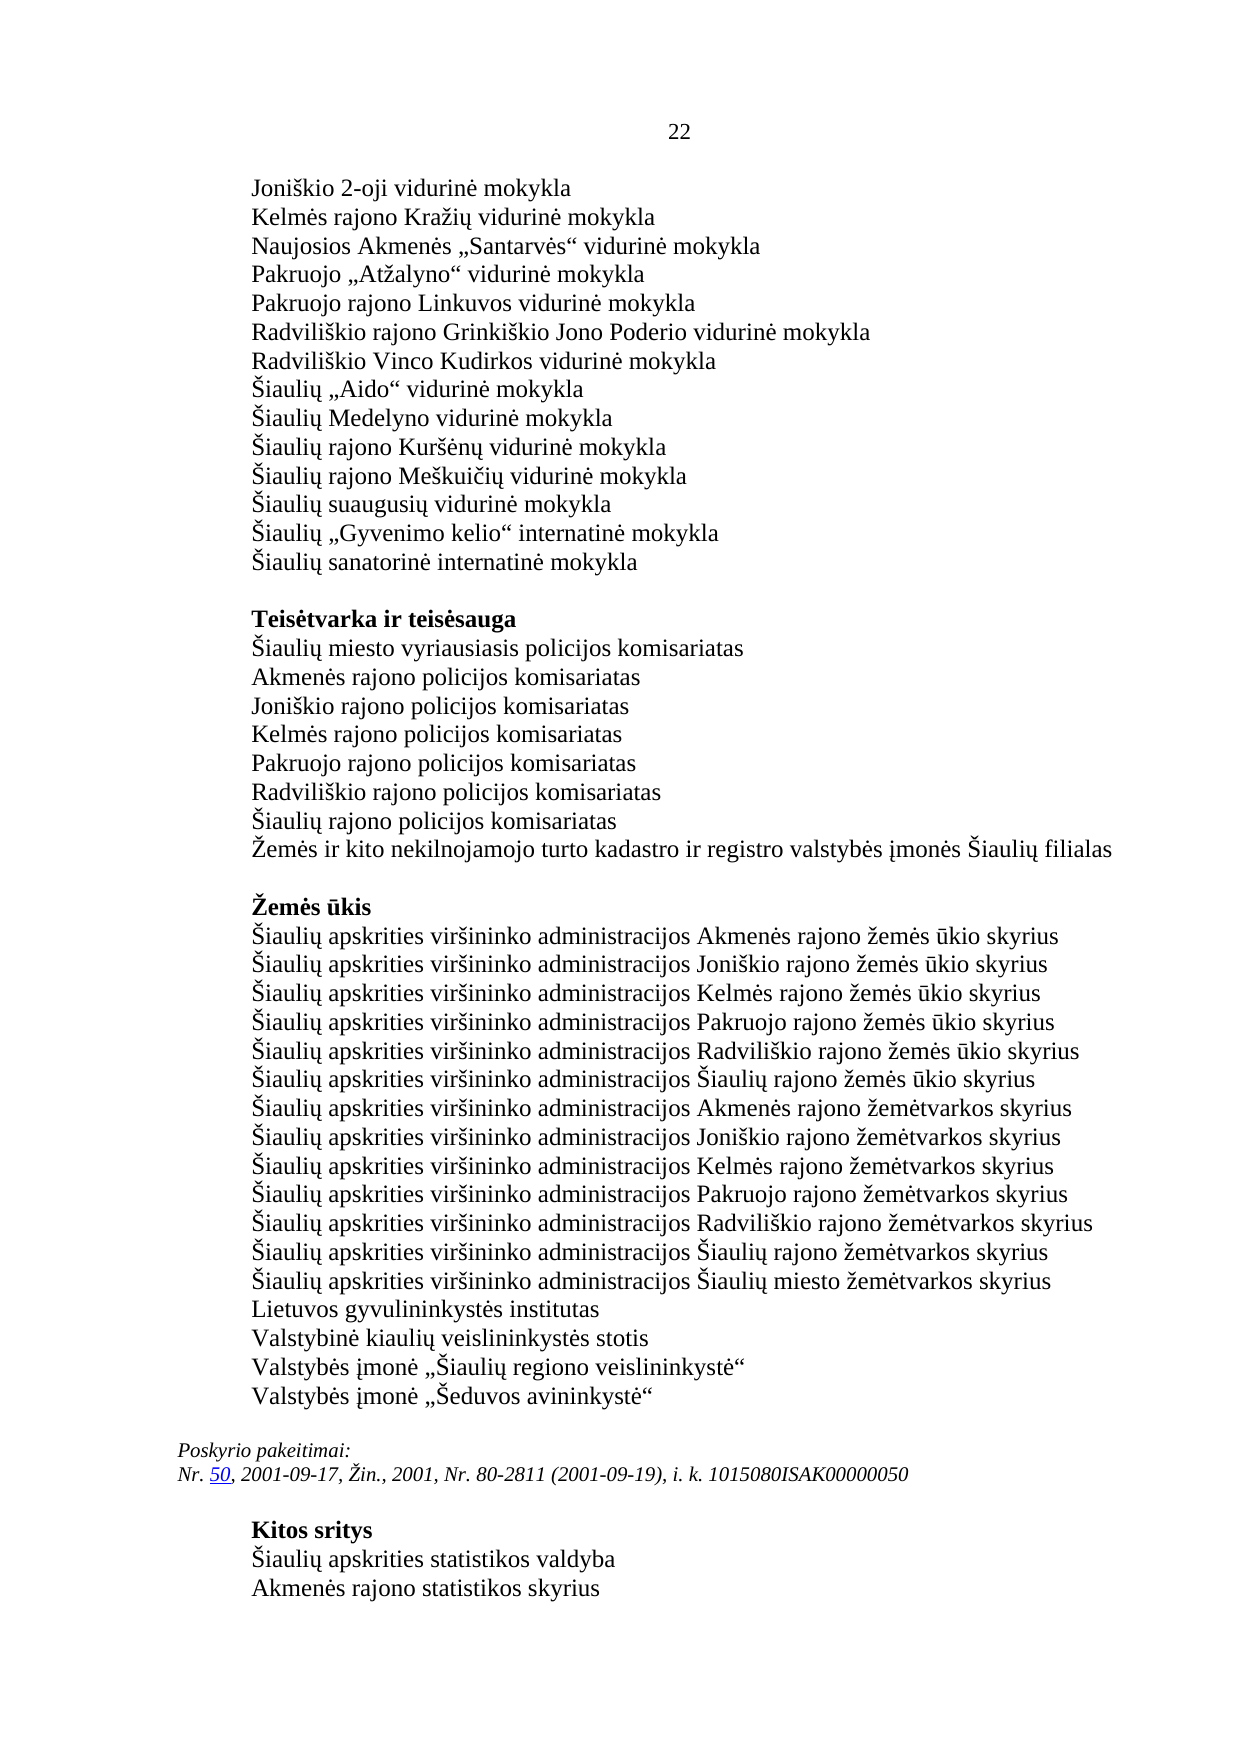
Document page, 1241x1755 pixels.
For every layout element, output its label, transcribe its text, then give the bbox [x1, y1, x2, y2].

text Šiaulių apskrities viršininko administracijos Akmenės rajono žemėtvarkos skyrius [177, 1093, 1181, 1122]
text Akmenės rajono statistikos skyrius [177, 1573, 1181, 1601]
text Šiaulių apskrities viršininko administracijos Šiaulių rajono žemės ūkio skyrius [177, 1064, 1181, 1093]
text Kelmės rajono Kražių vidurinė mokykla [177, 202, 1181, 231]
text Šiaulių apskrities viršininko administracijos Radviliškio rajono žemėtvarkos skyrius [177, 1208, 1181, 1237]
text Šiaulių apskrities viršininko administracijos Kelmės rajono žemėtvarkos skyrius [177, 1151, 1181, 1179]
text Joniškio rajono policijos komisariatas [177, 691, 1181, 719]
text Radviliškio rajono Grinkiškio Jono Poderio vidurinė mokykla [177, 317, 1181, 346]
text Žemės ūkis [177, 892, 1181, 921]
text Šiaulių rajono policijos komisariatas [177, 806, 1181, 834]
text Pakruojo rajono Linkuvos vidurinė mokykla [177, 288, 1181, 317]
text Valstybės įmonė „Šiaulių regiono veislininkystė“ [177, 1352, 1181, 1381]
text Šiaulių apskrities viršininko administracijos Kelmės rajono žemės ūkio skyrius [177, 978, 1181, 1007]
text Teisėtvarka ir teisėsauga [177, 604, 1181, 633]
text Šiaulių miesto vyriausiasis policijos komisariatas [177, 633, 1181, 662]
text Šiaulių „Gyvenimo kelio“ internatinė mokykla [177, 518, 1181, 547]
text Šiaulių suaugusių vidurinė mokykla [177, 489, 1181, 518]
text Kitos sritys [177, 1515, 1181, 1544]
text Akmenės rajono policijos komisariatas [177, 662, 1181, 691]
text Šiaulių „Aido“ vidurinė mokykla [177, 374, 1181, 403]
text Žemės ir kito nekilnojamojo turto kadastro ir registro valstybės įmonės Šiaulių filialas [177, 834, 1181, 863]
text Šiaulių apskrities statistikos valdyba [177, 1544, 1181, 1573]
text Šiaulių apskrities viršininko administracijos Pakruojo rajono žemėtvarkos skyrius [177, 1179, 1181, 1208]
text Nr. 50, 2001-09-17, Žin., 2001, Nr. 80-2811 (2001-09-19), i. k. 1015080ISAK00000050 [177, 1462, 1181, 1486]
text Joniškio 2-oji vidurinė mokykla [177, 173, 1181, 202]
text Lietuvos gyvulininkystės institutas [177, 1294, 1181, 1323]
text Šiaulių apskrities viršininko administracijos Joniškio rajono žemės ūkio skyrius [177, 949, 1181, 978]
text Šiaulių rajono Kuršėnų vidurinė mokykla [177, 432, 1181, 461]
text Šiaulių sanatorinė internatinė mokykla [177, 547, 1181, 576]
text Šiaulių Medelyno vidurinė mokykla [177, 403, 1181, 432]
text Valstybinė kiaulių veislininkystės stotis [177, 1323, 1181, 1352]
text Poskyrio pakeitimai: [177, 1438, 1181, 1462]
text Šiaulių apskrities viršininko administracijos Šiaulių miesto žemėtvarkos skyrius [177, 1266, 1181, 1294]
text Pakruojo „Atžalyno“ vidurinė mokykla [177, 259, 1181, 288]
text Naujosios Akmenės „Santarvės“ vidurinė mokykla [177, 231, 1181, 259]
text Šiaulių rajono Meškuičių vidurinė mokykla [177, 461, 1181, 489]
text Radviliškio Vinco Kudirkos vidurinė mokykla [177, 346, 1181, 374]
text Šiaulių apskrities viršininko administracijos Pakruojo rajono žemės ūkio skyrius [177, 1007, 1181, 1036]
text Pakruojo rajono policijos komisariatas [177, 748, 1181, 777]
text Radviliškio rajono policijos komisariatas [177, 777, 1181, 806]
text Šiaulių apskrities viršininko administracijos Akmenės rajono žemės ūkio skyrius [177, 921, 1181, 949]
text Šiaulių apskrities viršininko administracijos Šiaulių rajono žemėtvarkos skyrius [177, 1237, 1181, 1266]
text Kelmės rajono policijos komisariatas [177, 719, 1181, 748]
text Šiaulių apskrities viršininko administracijos Joniškio rajono žemėtvarkos skyrius [177, 1122, 1181, 1151]
text Šiaulių apskrities viršininko administracijos Radviliškio rajono žemės ūkio skyrius [177, 1036, 1181, 1064]
text Valstybės įmonė „Šeduvos avininkystė“ [177, 1381, 1181, 1409]
